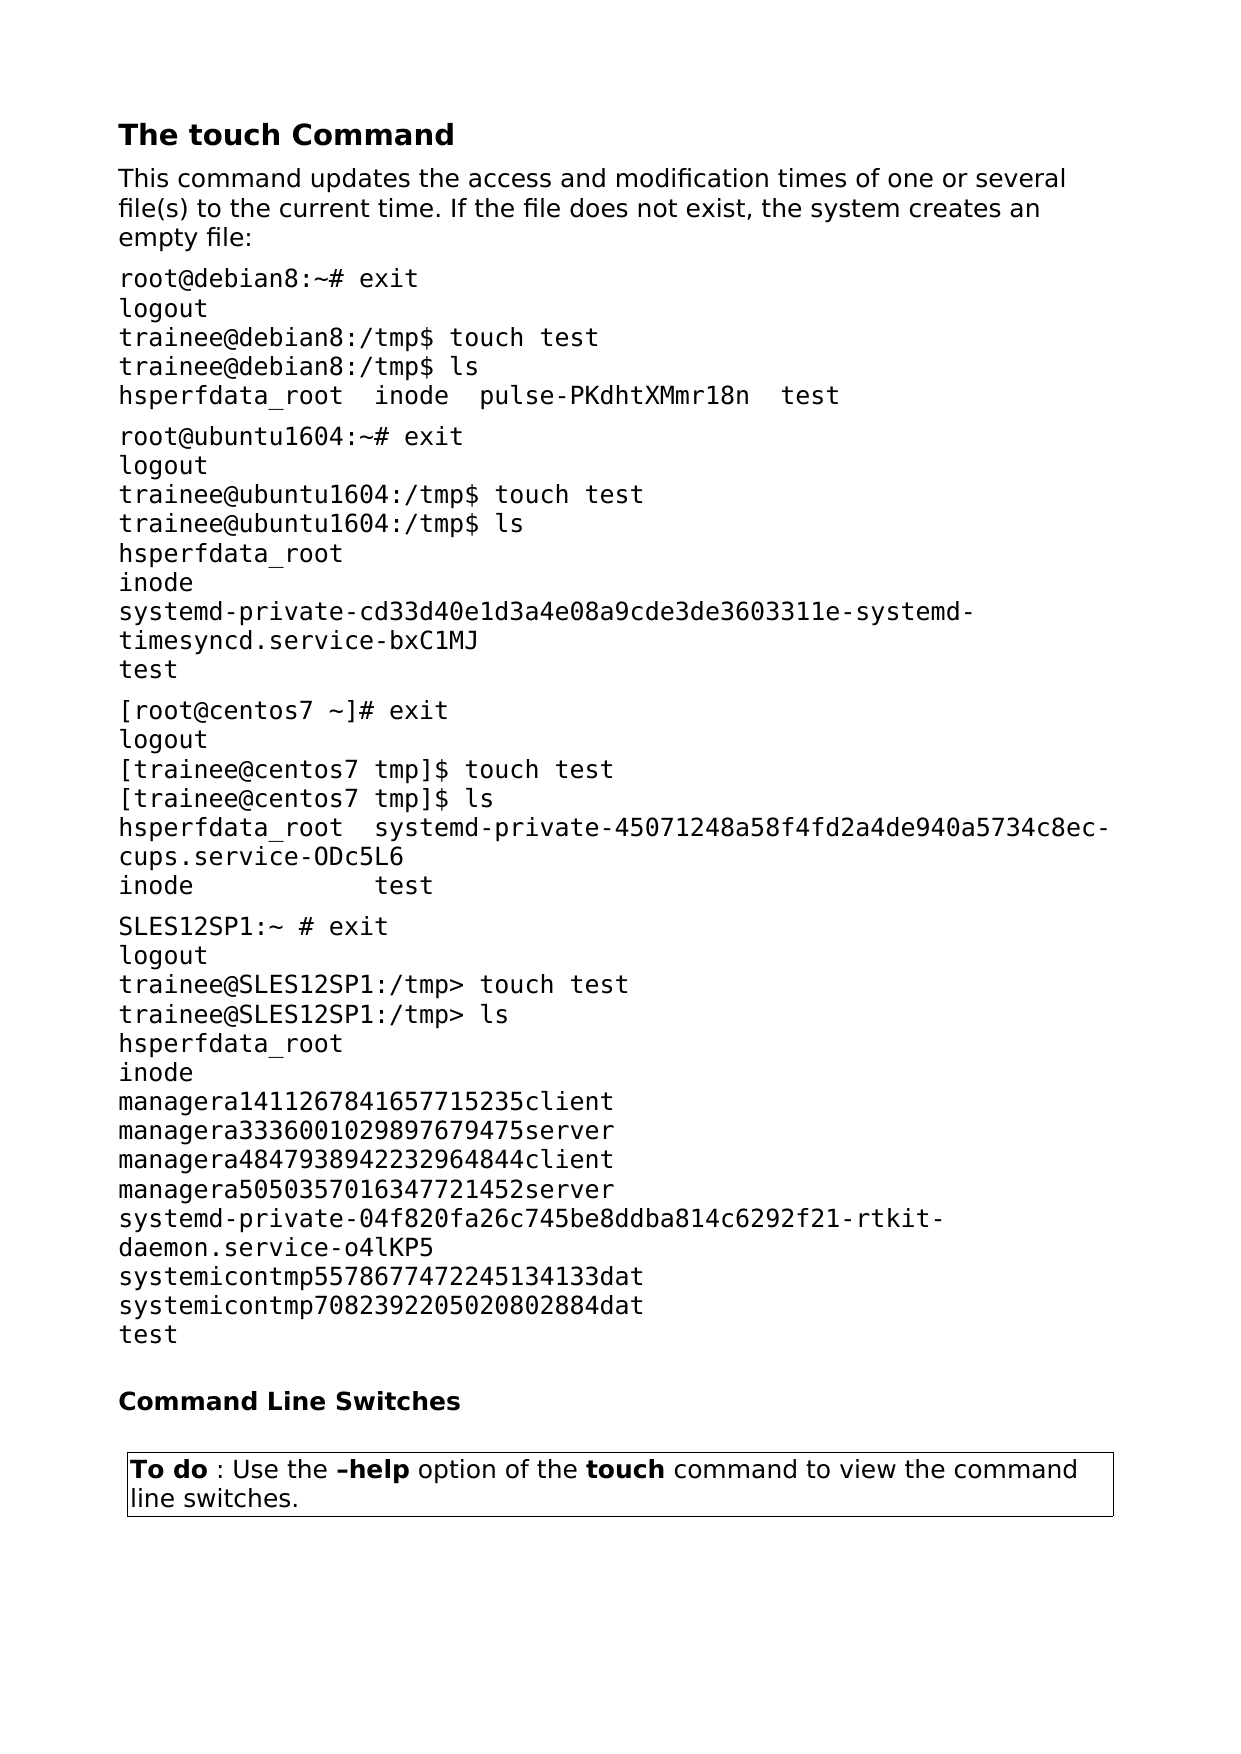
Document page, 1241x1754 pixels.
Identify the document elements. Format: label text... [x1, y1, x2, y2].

text SLES12SP1:~ # exit logout trainee@SLES12SP1:/tmp> touch test trainee@SLES12SP1:/tmp> ls hsperfdata_root inode managera1411267841657715235client managera3336001029897679475server managera4847938942232964844client managera5050357016347721452server systemd-private-04f820fa26c745be8ddba814c6292f21-rtkit-daemon.service-o4lKP5 systemicontmp5578677472245134133dat systemicontmp7082392205020802884dat test [118, 912, 1122, 1350]
text [root@centos7 ~]# exit logout [trainee@centos7 tmp]$ touch test [trainee@centos7 tmp]$ ls hsperfdata_root systemd-private-45071248a58f4fd2a4de940a5734c8ec-cups.service-ODc5L6 inode test [118, 696, 1122, 901]
subtitle Command Line Switches [118, 1387, 1122, 1416]
text root@ubuntu1604:~# exit logout trainee@ubuntu1604:/tmp$ touch test trainee@ubuntu1604:/tmp$ ls hsperfdata_root inode systemd-private-cd33d40e1d3a4e08a9cde3de3603311e-systemd-timesyncd.service-bxC1MJ test [118, 422, 1122, 685]
subtitle The touch Command [118, 118, 1122, 152]
text root@debian8:~# exit logout trainee@debian8:/tmp$ touch test trainee@debian8:/tmp$ ls hsperfdata_root inode pulse-PKdhtXMmr18n test [118, 264, 1122, 410]
text This command updates the access and modification times of one or several file(s) to the current time. If the file does not exist, the system creates an empty file: [118, 164, 1122, 252]
table_header To do : Use the –help option of the touch command to view the command line switches. [128, 1453, 1113, 1516]
